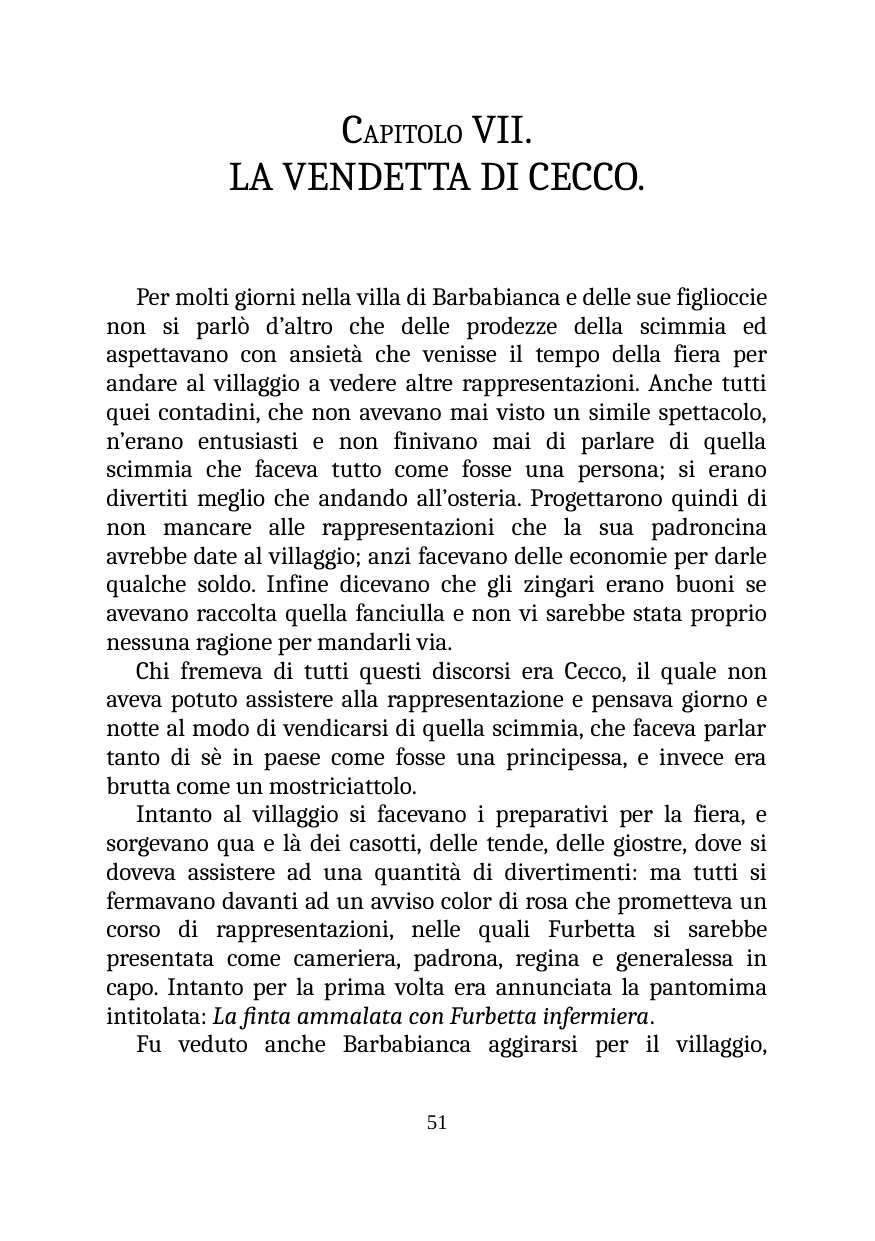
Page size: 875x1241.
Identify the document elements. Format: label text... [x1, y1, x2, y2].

text Fu veduto anche Barbabianca aggirarsi per il villaggio, [106, 1030, 768, 1059]
text Intanto al villaggio si facevano i preparativi per la fiera, e sorgevano qua e là dei casotti, delle tende, delle giostre, dove si doveva assistere ad una quantità di divertimenti: ma tutti si fermavano davanti ad un avviso color di rosa che prometteva un corso di rappresentazioni, nelle quali Furbetta si sarebbe presentata come cameriera, padrona, regina e generalessa in capo. Intanto per la prima volta era annunciata la pantomima intitolata: La finta ammalata con Furbetta infermiera. [106, 800, 768, 1030]
text Per molti giorni nella villa di Barbabianca e delle sue figlioccie non si parlò d’altro che delle prodezze della scimmia ed aspettavano con ansietà che venisse il tempo della fiera per andare al villaggio a vedere altre rappresentazioni. Anche tutti quei contadini, che non avevano mai visto un simile spettacolo, n’erano entusiasti e non finivano mai di parlare di quella scimmia che faceva tutto come fosse una persona; si erano divertiti meglio che andando all’osteria. Progettarono quindi di non mancare alle rappresentazioni che la sua padroncina avrebbe date al villaggio; anzi facevano delle economie per darle qualche soldo. Infine dicevano che gli zingari erano buoni se avevano raccolta quella fanciulla e non vi sarebbe stata proprio nessuna ragione per mandarli via. [106, 283, 768, 657]
subtitle Capitolo VII. LA VENDETTA DI CECCO. [106, 106, 768, 200]
text Chi fremeva di tutti questi discorsi era Cecco, il quale non aveva potuto assistere alla rappresentazione e pensava giorno e notte al modo di vendicarsi di quella scimmia, che faceva parlar tanto di sè in paese come fosse una principessa, e invece era brutta come un mostriciattolo. [106, 657, 768, 800]
